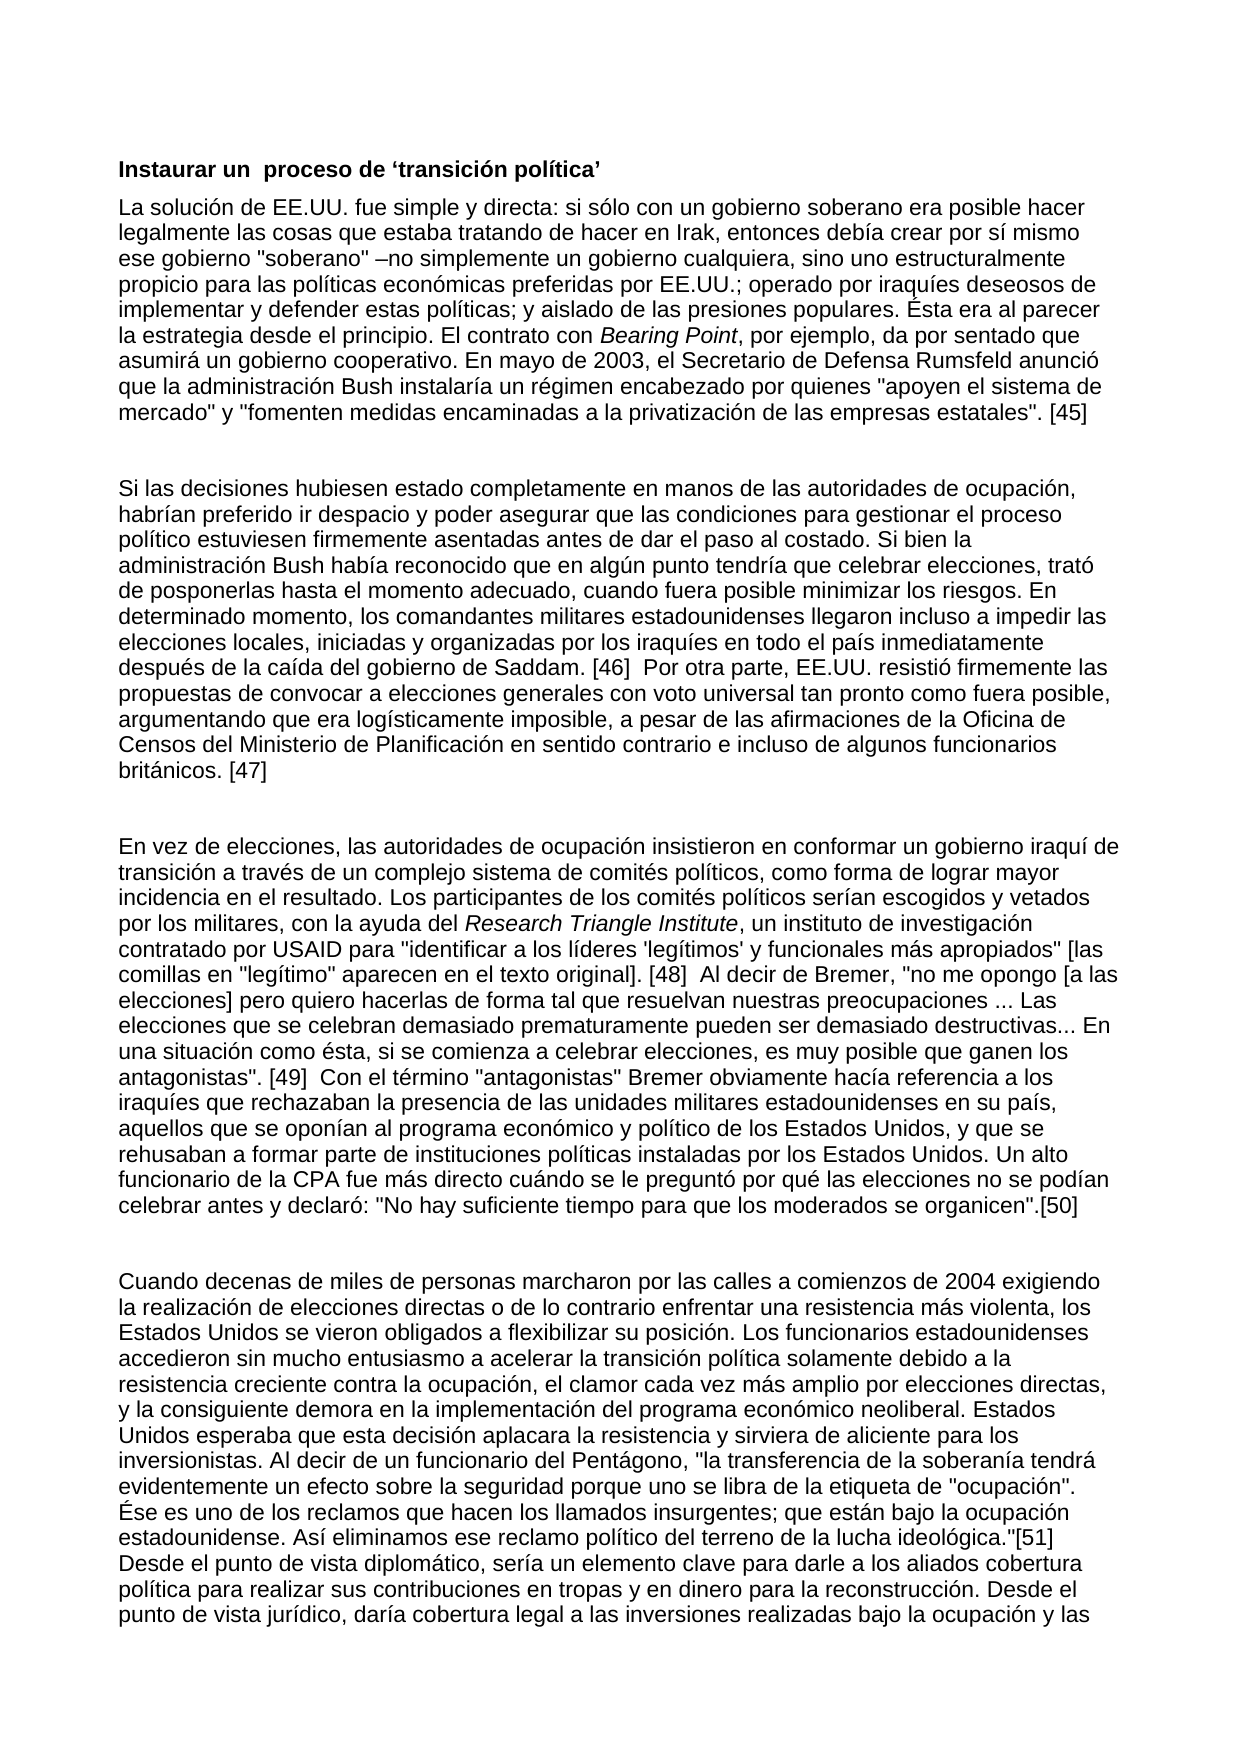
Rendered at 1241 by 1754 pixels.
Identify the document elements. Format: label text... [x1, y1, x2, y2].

text Cuando decenas de miles de personas marcharon por las calles a comienzos de 2004 exigiendo la realización de elecciones directas o de lo contrario enfrentar una resistencia más violenta, los Estados Unidos se vieron obligados a flexibilizar su posición. Los funcionarios estadounidenses accedieron sin mucho entusiasmo a acelerar la transición política solamente debido a la resistencia creciente contra la ocupación, el clamor cada vez más amplio por elecciones directas, y la consiguiente demora en la implementación del programa económico neoliberal. Estados Unidos esperaba que esta decisión aplacara la resistencia y sirviera de aliciente para los inversionistas. Al decir de un funcionario del Pentágono, "la transferencia de la soberanía tendrá evidentemente un efecto sobre la seguridad porque uno se libra de la etiqueta de "ocupación". Ése es uno de los reclamos que hacen los llamados insurgentes; que están bajo la ocupación estadounidense. Así eliminamos ese reclamo político del terreno de la lucha ideológica."[51] Desde el punto de vista diplomático, sería un elemento clave para darle a los aliados cobertura política para realizar sus contribuciones en tropas y en dinero para la reconstrucción. Desde el punto de vista jurídico, daría cobertura legal a las inversiones realizadas bajo la ocupación y las [118, 1269, 1120, 1627]
text En vez de elecciones, las autoridades de ocupación insistieron en conformar un gobierno iraquí de transición a través de un complejo sistema de comités políticos, como forma de lograr mayor incidencia en el resultado. Los participantes de los comités políticos serían escogidos y vetados por los militares, con la ayuda del Research Triangle Institute, un instituto de investigación contratado por USAID para "identificar a los líderes 'legítimos' y funcionales más apropiados" [las comillas en "legítimo" aparecen en el texto original]. [48] Al decir de Bremer, "no me opongo [a las elecciones] pero quiero hacerlas de forma tal que resuelvan nuestras preocupaciones ... Las elecciones que se celebran demasiado prematuramente pueden ser demasiado destructivas... En una situación como ésta, si se comienza a celebrar elecciones, es muy posible que ganen los antagonistas". [49] Con el término "antagonistas" Bremer obviamente hacía referencia a los iraquíes que rechazaban la presencia de las unidades militares estadounidenses en su país, aquellos que se oponían al programa económico y político de los Estados Unidos, y que se rehusaban a formar parte de instituciones políticas instaladas por los Estados Unidos. Un alto funcionario de la CPA fue más directo cuándo se le preguntó por qué las elecciones no se podían celebrar antes y declaró: "No hay suficiente tiempo para que los moderados se organicen".[50] [118, 834, 1120, 1218]
text Si las decisiones hubiesen estado completamente en manos de las autoridades de ocupación, habrían preferido ir despacio y poder asegurar que las condiciones para gestionar el proceso político estuviesen firmemente asentadas antes de dar el paso al costado. Si bien la administración Bush había reconocido que en algún punto tendría que celebrar elecciones, trató de posponerlas hasta el momento adecuado, cuando fuera posible minimizar los riesgos. En determinado momento, los comandantes militares estadounidenses llegaron incluso a impedir las elecciones locales, iniciadas y organizadas por los iraquíes en todo el país inmediatamente después de la caída del gobierno de Saddam. [46] Por otra parte, EE.UU. resistió firmemente las propuestas de convocar a elecciones generales con voto universal tan pronto como fuera posible, argumentando que era logísticamente imposible, a pesar de las afirmaciones de la Oficina de Censos del Ministerio de Planificación en sentido contrario e incluso de algunos funcionarios británicos. [47] [118, 476, 1120, 783]
text La solución de EE.UU. fue simple y directa: si sólo con un gobierno soberano era posible hacer legalmente las cosas que estaba tratando de hacer en Irak, entonces debía crear por sí mismo ese gobierno "soberano" –no simplemente un gobierno cualquiera, sino uno estructuralmente propicio para las políticas económicas preferidas por EE.UU.; operado por iraquíes deseosos de implementar y defender estas políticas; y aislado de las presiones populares. Ésta era al parecer la estrategia desde el principio. El contrato con Bearing Point, por ejemplo, da por sentado que asumirá un gobierno cooperativo. En mayo de 2003, el Secretario de Defensa Rumsfeld anunció que la administración Bush instalaría un régimen encabezado por quienes "apoyen el sistema de mercado" y "fomenten medidas encaminadas a la privatización de las empresas estatales". [45] [118, 194, 1120, 425]
text Instaurar un proceso de ‘transición política’ [118, 156, 1120, 182]
